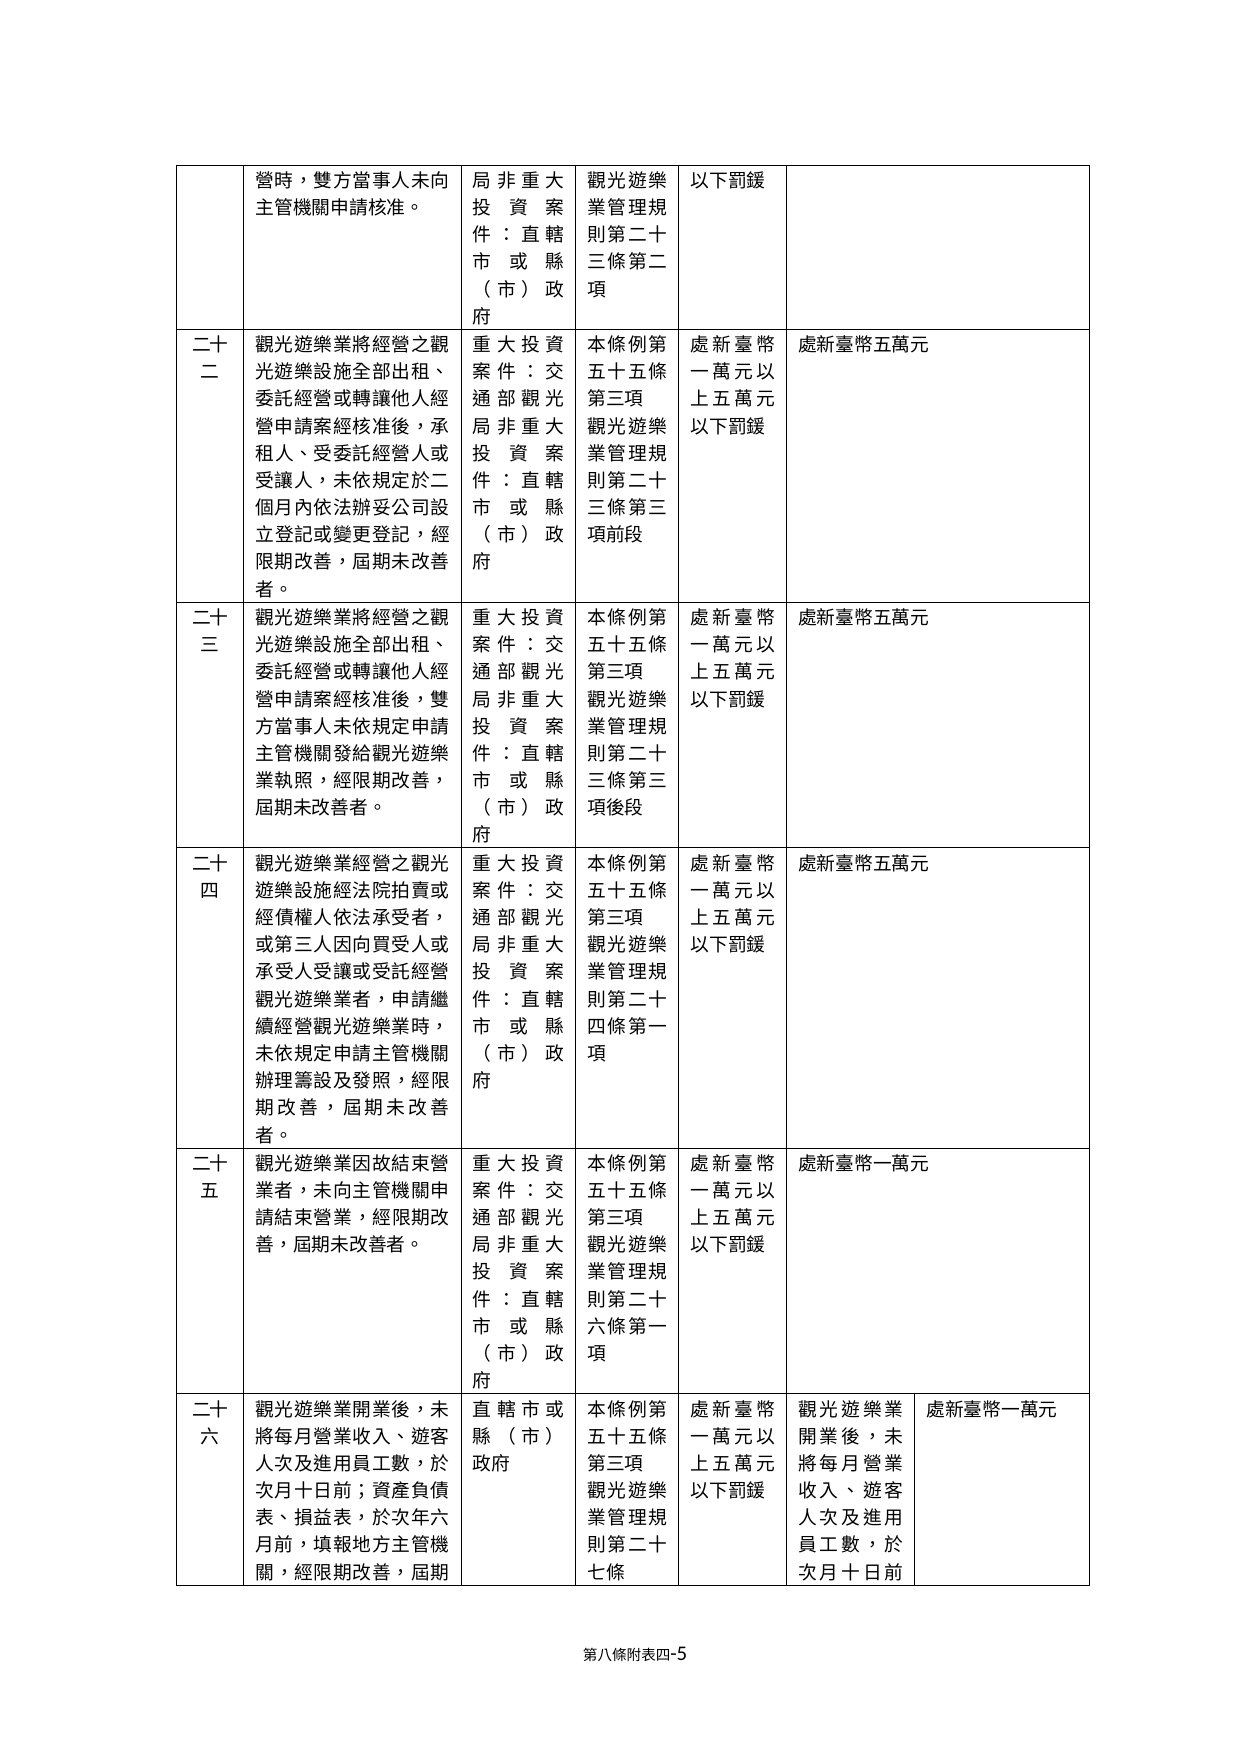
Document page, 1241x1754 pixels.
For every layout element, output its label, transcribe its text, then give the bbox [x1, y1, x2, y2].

table_cell 處新臺幣五萬元 [787, 848, 1089, 1147]
table_cell 直轄市或縣（市）政府 [462, 1394, 575, 1584]
table_cell 二十四 [177, 848, 243, 1147]
table_cell [787, 166, 1089, 329]
table_cell 處新臺幣一萬元以上五萬元以下罰鍰 [679, 330, 786, 602]
table_cell 處新臺幣五萬元 [787, 330, 1089, 602]
table_cell 二十五 [177, 1149, 243, 1393]
table_cell 觀光遊樂業開業後，未將每月營業收入、遊客人次及進用員工數，於次月十日前；資產負債表、損益表，於次年六月前，填報地方主管機關，經限期改善，屆期 [244, 1394, 461, 1584]
table_cell 觀光遊樂業將經營之觀光遊樂設施全部出租、委託經營或轉讓他人經營申請案經核准後，雙方當事人未依規定申請主管機關發給觀光遊樂業執照，經限期改善，屆期未改善者。 [244, 603, 461, 847]
table_cell 本條例第五十五條第三項 觀光遊樂業管理規則第二十三條第三項前段 [576, 330, 678, 602]
table_cell 重大投資案件：交通部觀光局非重大投資案件：直轄市或縣（市）政府 [462, 330, 575, 602]
table_cell 觀光遊樂業將經營之觀光遊樂設施全部出租、委託經營或轉讓他人經營申請案經核准後，承租人、受委託經營人或受讓人，未依規定於二個月內依法辦妥公司設立登記或變更登記，經限期改善，屆期未改善者。 [244, 330, 461, 602]
table_cell 重大投資案件：交通部觀光局非重大投資案件：直轄市或縣（市）政府 [462, 1149, 575, 1393]
table_cell 處新臺幣一萬元以上五萬元以下罰鍰 [679, 848, 786, 1147]
table_cell 處新臺幣五萬元 [787, 603, 1089, 847]
table_cell 處新臺幣一萬元 [787, 1149, 1089, 1393]
table_cell 觀光遊樂業開業後，未將每月營業收入、遊客人次及進用員工數，於次月十日前 [787, 1394, 914, 1584]
table_cell 處新臺幣一萬元以上五萬元以下罰鍰 [679, 603, 786, 847]
table_cell 二十二 [177, 330, 243, 602]
table_cell [177, 166, 243, 329]
table_cell 處新臺幣一萬元以上五萬元以下罰鍰 [679, 1149, 786, 1393]
table_cell 本條例第五十五條第三項 觀光遊樂業管理規則第二十三條第三項後段 [576, 603, 678, 847]
table_cell 本條例第五十五條第三項 觀光遊樂業管理規則第二十四條第一項 [576, 848, 678, 1147]
table_cell 觀光遊樂業因故結束營業者，未向主管機關申請結束營業，經限期改善，屆期未改善者。 [244, 1149, 461, 1393]
table_cell 以下罰鍰 [679, 166, 786, 329]
table_cell 觀光遊樂業管理規則第二十三條第二項 [576, 166, 678, 329]
table_cell 處新臺幣一萬元以上五萬元以下罰鍰 [679, 1394, 786, 1584]
table_cell 重大投資案件：交通部觀光局非重大投資案件：直轄市或縣（市）政府 [462, 848, 575, 1147]
table_cell 二十六 [177, 1394, 243, 1584]
table_cell 本條例第五十五條第三項 觀光遊樂業管理規則第二十七條 [576, 1394, 678, 1584]
table_cell 營時，雙方當事人未向主管機關申請核准。 [244, 166, 461, 329]
table_cell 本條例第五十五條第三項 觀光遊樂業管理規則第二十六條第一項 [576, 1149, 678, 1393]
table_cell 二十三 [177, 603, 243, 847]
table_cell 觀光遊樂業經營之觀光遊樂設施經法院拍賣或經債權人依法承受者，或第三人因向買受人或承受人受讓或受託經營觀光遊樂業者，申請繼續經營觀光遊樂業時，未依規定申請主管機關辦理籌設及發照，經限期改善，屆期未改善者。 [244, 848, 461, 1147]
table_cell 處新臺幣一萬元 [915, 1394, 1089, 1584]
table_cell 局非重大投資案件：直轄市或縣（市）政府 [462, 166, 575, 329]
table_cell 重大投資案件：交通部觀光局非重大投資案件：直轄市或縣（市）政府 [462, 603, 575, 847]
